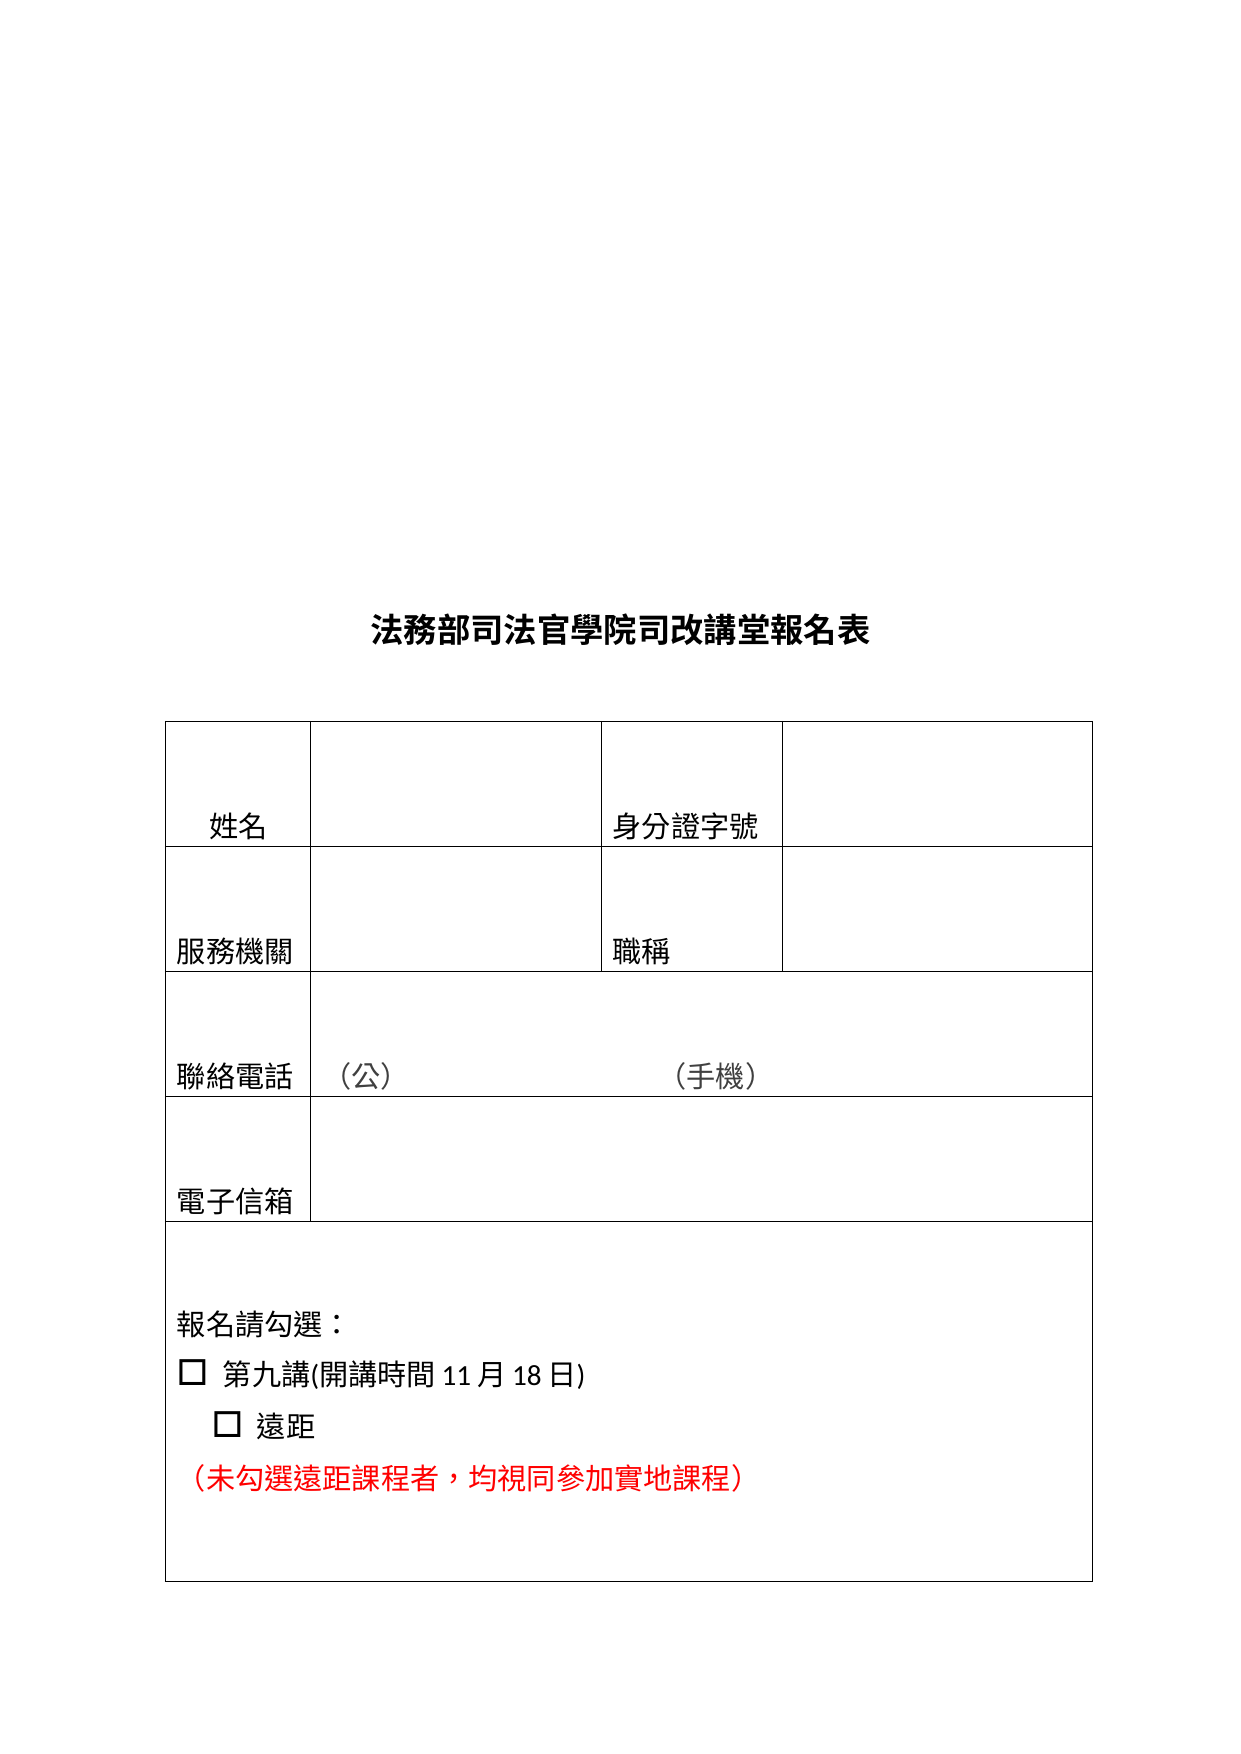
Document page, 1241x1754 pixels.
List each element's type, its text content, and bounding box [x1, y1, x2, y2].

table_cell 電子信箱 [166, 1097, 310, 1221]
table_cell [311, 847, 601, 971]
table_cell [783, 847, 1092, 971]
table_cell （公） （手機） [311, 972, 1092, 1096]
table_cell 服務機關 [166, 847, 310, 971]
table_cell 職稱 [602, 847, 782, 971]
table_header 身分證字號 [602, 722, 782, 846]
table_cell 報名請勾選： □ 第九講(開講時間11月18日) □ 遠距 （未勾選遠距課程者，均視同參加實地課程） [166, 1222, 1092, 1581]
text 法務部司法官學院司改講堂報名表 [165, 596, 1075, 654]
table_cell [311, 1097, 1092, 1221]
table_header [311, 722, 601, 846]
table_header [783, 722, 1092, 846]
table_cell 聯絡電話 [166, 972, 310, 1096]
table_header 姓名 [166, 722, 310, 846]
